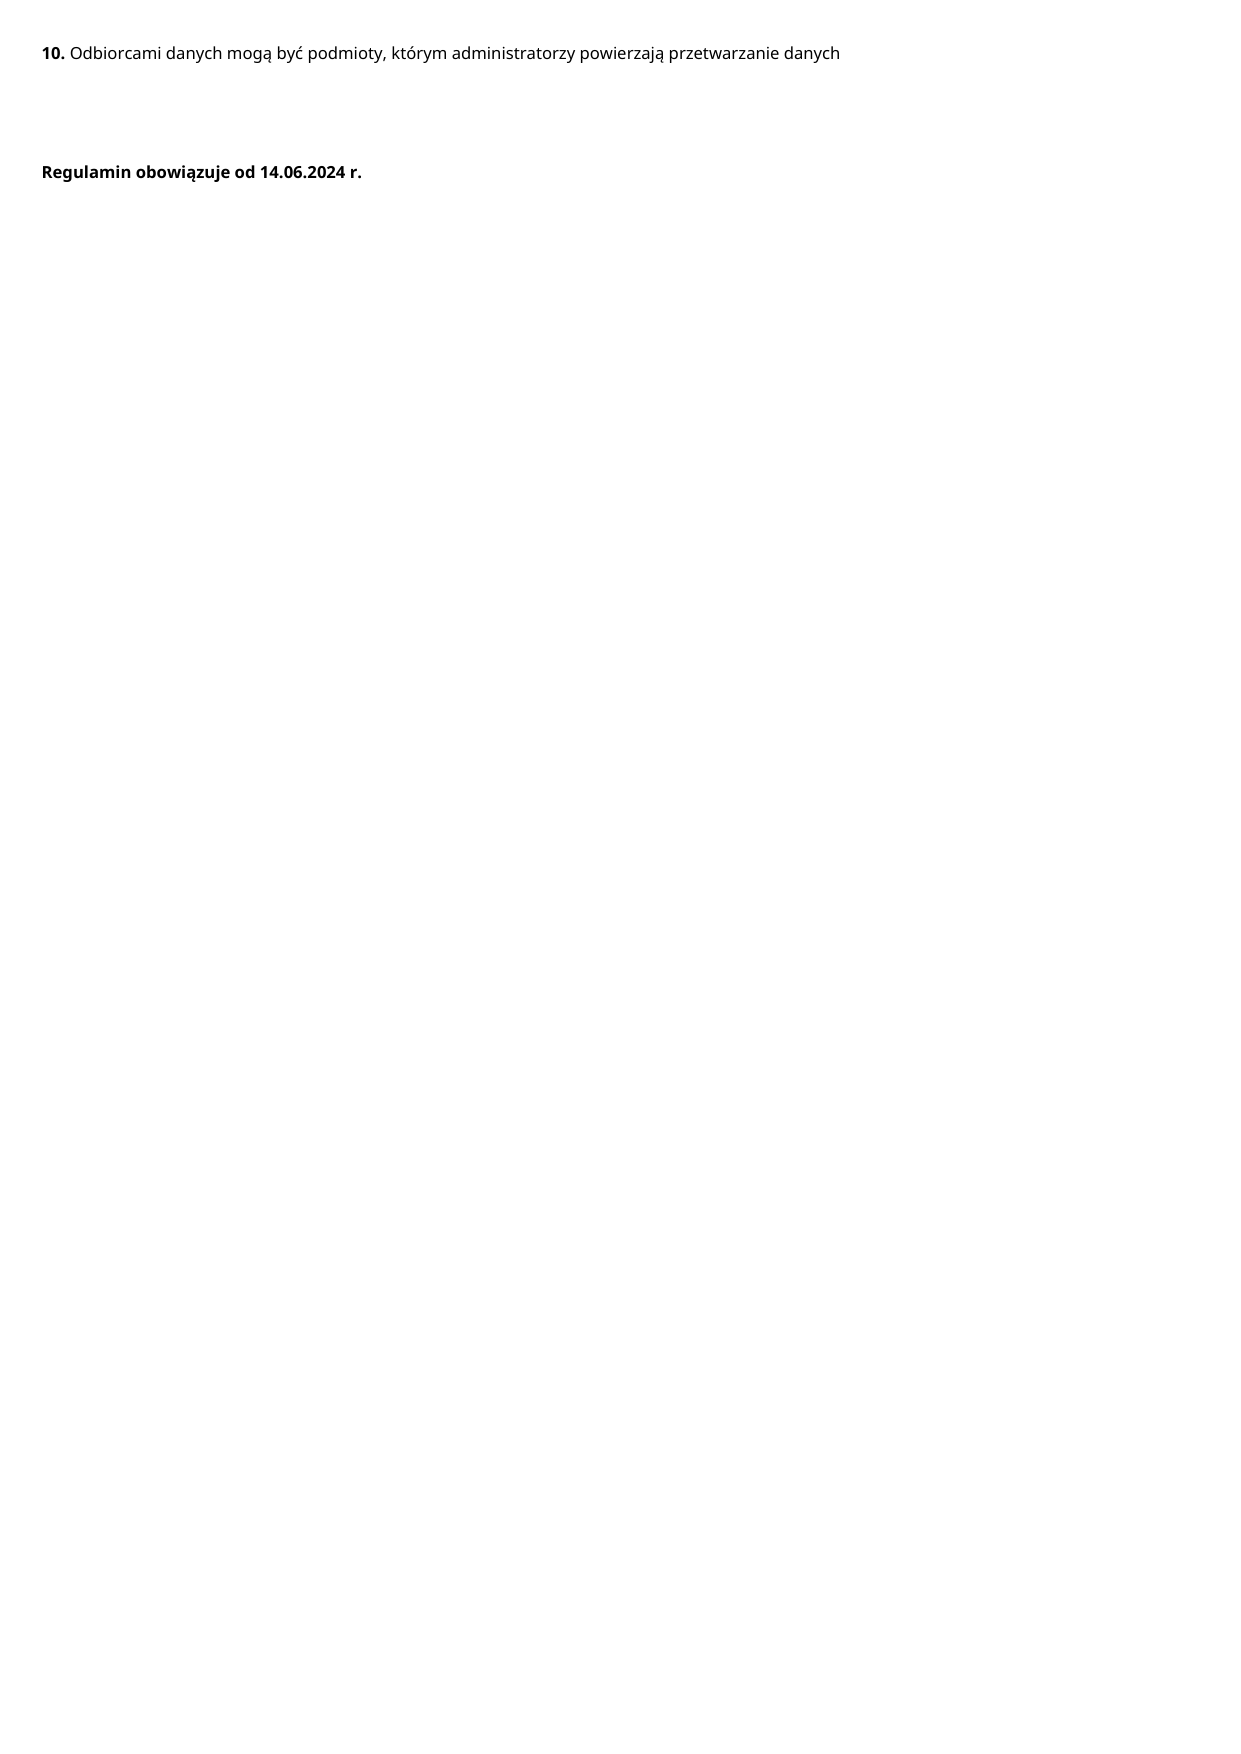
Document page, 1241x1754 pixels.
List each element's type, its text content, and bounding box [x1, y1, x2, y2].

text 10. Odbiorcami danych mogą być podmioty, którym administratorzy powierzają przetwarzanie danych [41, 41, 1199, 64]
text Regulamin obowiązuje od 14.06.2024 r. [41, 161, 1199, 184]
